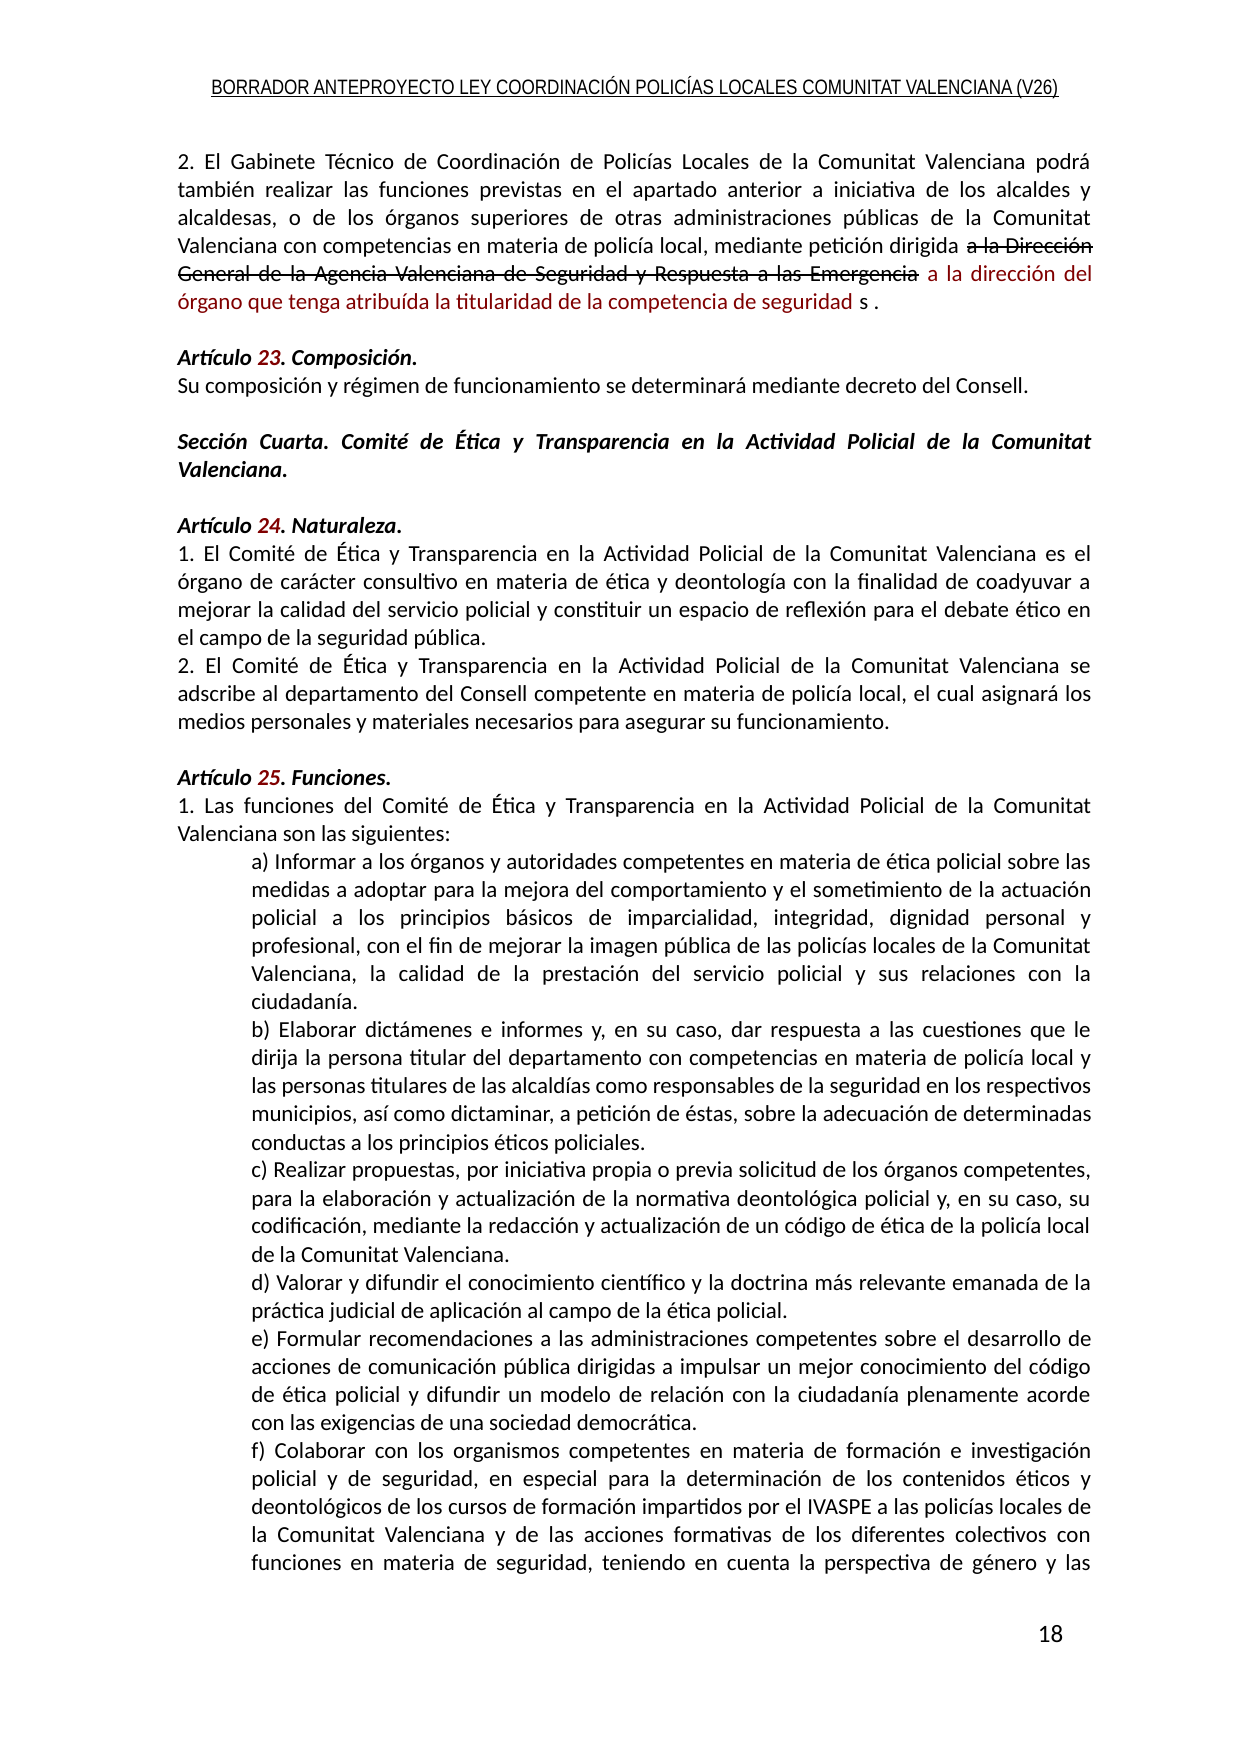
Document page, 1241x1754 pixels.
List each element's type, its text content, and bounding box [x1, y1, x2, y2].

text 2. El Gabinete Técnico de Coordinación de Policías Locales de la Comunitat Valenciana podrá también realizar las funciones previstas en el apartado anterior a iniciativa de los alcaldes y alcaldesas, o de los órganos superiores de otras administraciones públicas de la Comunitat Valenciana con competencias en materia de policía local, mediante petición dirigida a la Dirección General de la Agencia Valenciana de Seguridad y Respuesta a las Emergencia a la dirección del órgano que tenga atribuída la titularidad de la competencia de seguridad s . [177, 147, 1092, 315]
text 1. Las funciones del Comité de Ética y Transparencia en la Actividad Policial de la Comunitat Valenciana son las siguientes: [177, 791, 1092, 847]
text c) Realizar propuestas, por iniciativa propia o previa solicitud de los órganos competentes, para la elaboración y actualización de la normativa deontológica policial y, en su caso, su codificación, mediante la redacción y actualización de un código de ética de la policía local de la Comunitat Valenciana. [251, 1156, 1092, 1268]
text a) Informar a los órganos y autoridades competentes en materia de ética policial sobre las medidas a adoptar para la mejora del comportamiento y el sometimiento de la actuación policial a los principios básicos de imparcialidad, integridad, dignidad personal y profesional, con el fin de mejorar la imagen pública de las policías locales de la Comunitat Valenciana, la calidad de la prestación del servicio policial y sus relaciones con la ciudadanía. [251, 847, 1092, 1016]
text Su composición y régimen de funcionamiento se determinará mediante decreto del Consell. [177, 371, 1092, 399]
subtitle Artículo 25. Funciones. [177, 763, 1092, 791]
text f) Colaborar con los organismos competentes en materia de formación e investigación policial y de seguridad, en especial para la determinación de los contenidos éticos y deontológicos de los cursos de formación impartidos por el IVASPE a las policías locales de la Comunitat Valenciana y de las acciones formativas de los diferentes colectivos con funciones en materia de seguridad, teniendo en cuenta la perspectiva de género y las [251, 1436, 1092, 1576]
subtitle Artículo 24. Naturaleza. [177, 511, 1092, 539]
text e) Formular recomendaciones a las administraciones competentes sobre el desarrollo de acciones de comunicación pública dirigidas a impulsar un mejor conocimiento del código de ética policial y difundir un modelo de relación con la ciudadanía plenamente acorde con las exigencias de una sociedad democrática. [251, 1324, 1092, 1436]
text d) Valorar y difundir el conocimiento científico y la doctrina más relevante emanada de la práctica judicial de aplicación al campo de la ética policial. [251, 1268, 1092, 1324]
subtitle Sección Cuarta. Comité de Ética y Transparencia en la Actividad Policial de la Comunitat Valenciana. [177, 427, 1092, 483]
text 2. El Comité de Ética y Transparencia en la Actividad Policial de la Comunitat Valenciana se adscribe al departamento del Consell competente en materia de policía local, el cual asignará los medios personales y materiales necesarios para asegurar su funcionamiento. [177, 651, 1092, 735]
text b) Elaborar dictámenes e informes y, en su caso, dar respuesta a las cuestiones que le dirija la persona titular del departamento con competencias en materia de policía local y las personas titulares de las alcaldías como responsables de la seguridad en los respectivos municipios, así como dictaminar, a petición de éstas, sobre la adecuación de determinadas conductas a los principios éticos policiales. [251, 1016, 1092, 1156]
text 1. El Comité de Ética y Transparencia en la Actividad Policial de la Comunitat Valenciana es el órgano de carácter consultivo en materia de ética y deontología con la finalidad de coadyuvar a mejorar la calidad del servicio policial y constituir un espacio de reflexión para el debate ético en el campo de la seguridad pública. [177, 539, 1092, 651]
subtitle Artículo 23. Composición. [177, 343, 1092, 371]
